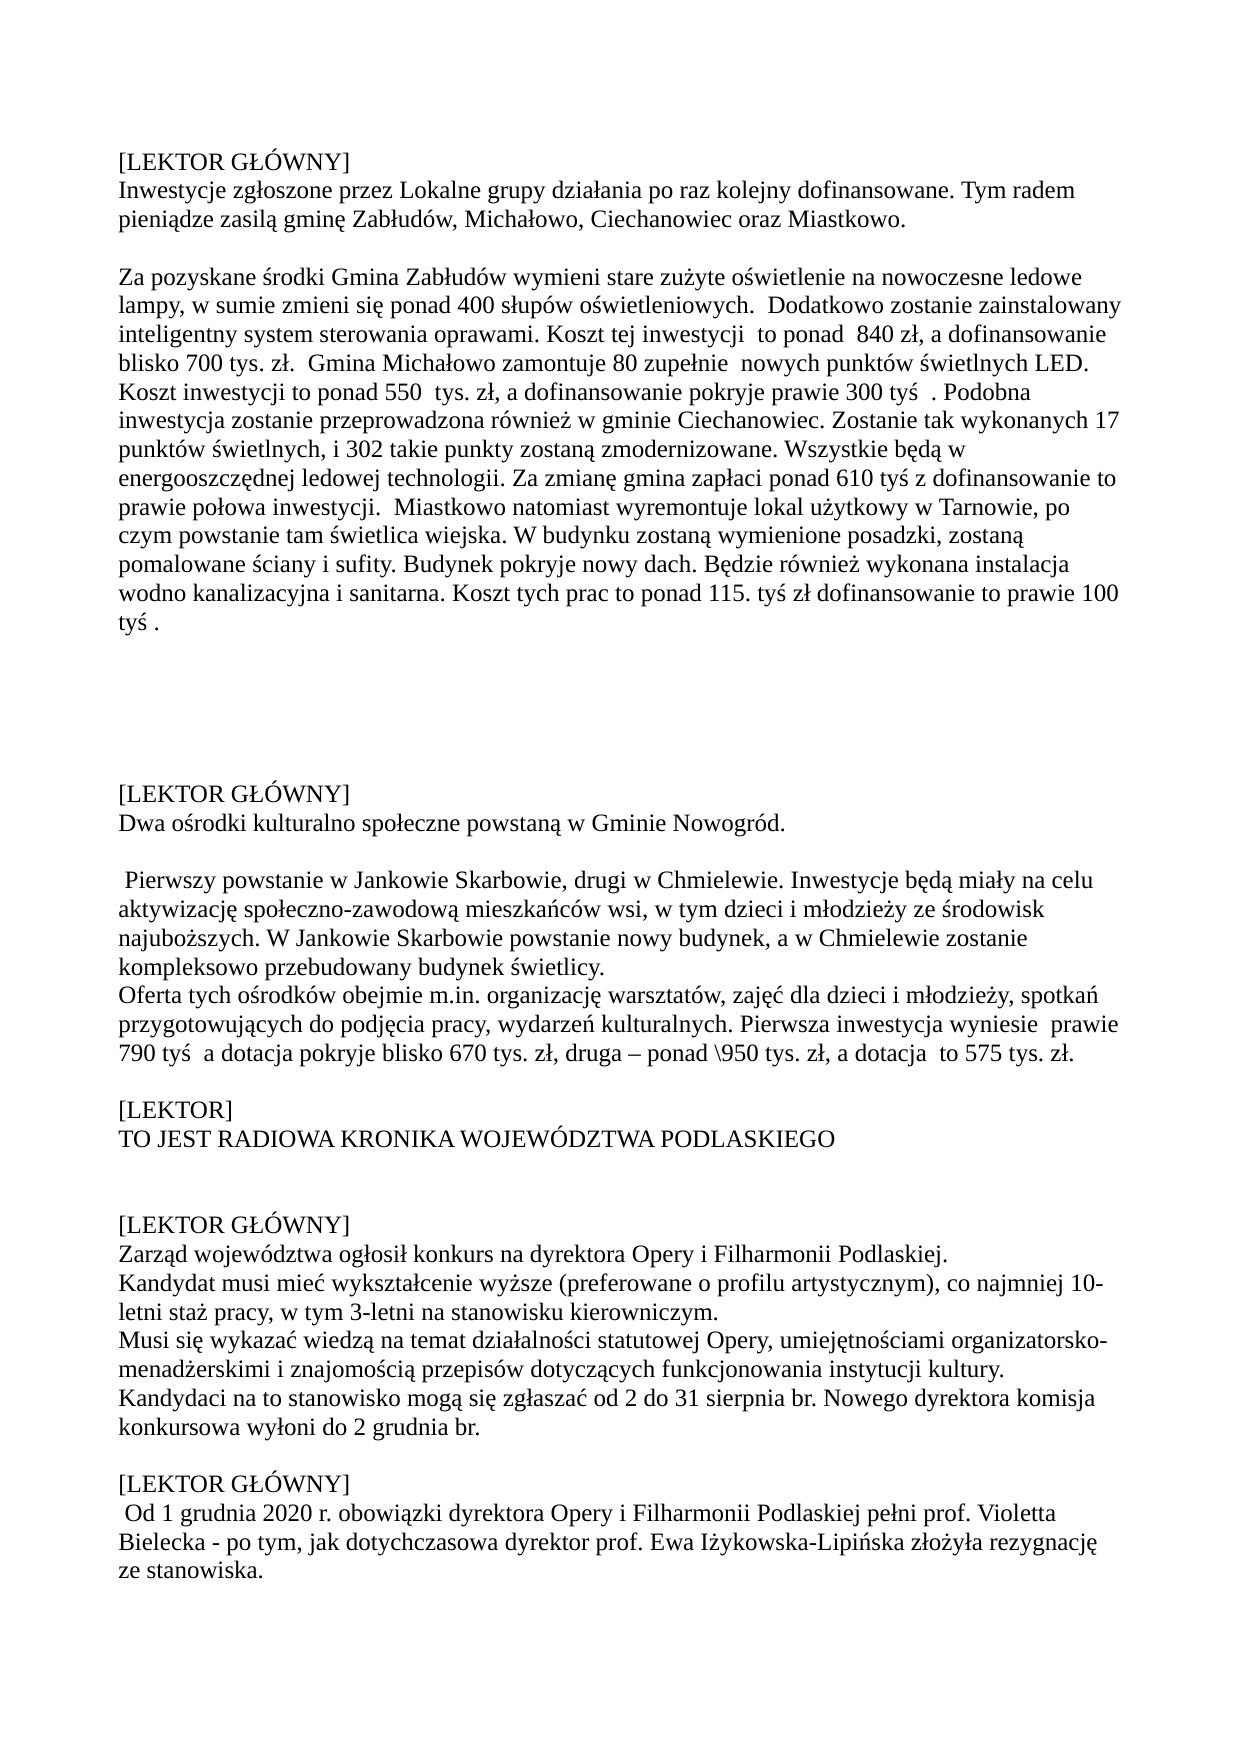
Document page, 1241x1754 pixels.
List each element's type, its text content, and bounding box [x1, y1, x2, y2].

text Pierwszy powstanie w Jankowie Skarbowie, drugi w Chmielewie. Inwestycje będą miały na celu aktywizację społeczno-zawodową mieszkańców wsi, w tym dzieci i młodzieży ze środowisk najuboższych. W Jankowie Skarbowie powstanie nowy budynek, a w Chmielewie zostanie kompleksowo przebudowany budynek świetlicy. [118, 866, 1122, 981]
text Zarząd województwa ogłosił konkurs na dyrektora Opery i Filharmonii Podlaskiej. [118, 1239, 1122, 1268]
text Od 1 grudnia 2020 r. obowiązki dyrektora Opery i Filharmonii Podlaskiej pełni prof. Violetta Bielecka - po tym, jak dotychczasowa dyrektor prof. Ewa Iżykowska-Lipińska złożyła rezygnację ze stanowiska. [118, 1498, 1122, 1584]
text Za pozyskane środki Gmina Zabłudów wymieni stare zużyte oświetlenie na nowoczesne ledowe lampy, w sumie zmieni się ponad 400 słupów oświetleniowych. Dodatkowo zostanie zainstalowany inteligentny system sterowania oprawami. Koszt tej inwestycji to ponad 840 zł, a dofinansowanie blisko 700 tys. zł. Gmina Michałowo zamontuje 80 zupełnie nowych punktów świetlnych LED. Koszt inwestycji to ponad 550 tys. zł, a dofinansowanie pokryje prawie 300 tyś . Podobna inwestycja zostanie przeprowadzona również w gminie Ciechanowiec. Zostanie tak wykonanych 17 punktów świetlnych, i 302 takie punkty zostaną zmodernizowane. Wszystkie będą w energooszczędnej ledowej technologii. Za zmianę gmina zapłaci ponad 610 tyś z dofinansowanie to prawie połowa inwestycji. Miastkowo natomiast wyremontuje lokal użytkowy w Tarnowie, po czym powstanie tam świetlica wiejska. W budynku zostaną wymienione posadzki, zostaną pomalowane ściany i sufity. Budynek pokryje nowy dach. Będzie również wykonana instalacja wodno kanalizacyjna i sanitarna. Koszt tych prac to ponad 115. tyś zł dofinansowanie to prawie 100 tyś . [118, 262, 1122, 636]
text Kandydaci na to stanowisko mogą się zgłaszać od 2 do 31 sierpnia br. Nowego dyrektora komisja konkursowa wyłoni do 2 grudnia br. [118, 1383, 1122, 1441]
text Oferta tych ośrodków obejmie m.in. organizację warsztatów, zajęć dla dzieci i młodzieży, spotkań przygotowujących do podjęcia pracy, wydarzeń kulturalnych. Pierwsza inwestycja wyniesie prawie 790 tyś a dotacja pokryje blisko 670 tys. zł, druga – ponad \950 tys. zł, a dotacja to 575 tys. zł. [118, 981, 1122, 1067]
text Kandydat musi mieć wykształcenie wyższe (preferowane o profilu artystycznym), co najmniej 10-letni staż pracy, w tym 3-letni na stanowisku kierowniczym. [118, 1268, 1122, 1326]
text [LEKTOR GŁÓWNY] [118, 147, 1122, 176]
text Dwa ośrodki kulturalno społeczne powstaną w Gminie Nowogród. [118, 808, 1122, 837]
text Inwestycje zgłoszone przez Lokalne grupy działania po raz kolejny dofinansowane. Tym radem pieniądze zasilą gminę Zabłudów, Michałowo, Ciechanowiec oraz Miastkowo. [118, 176, 1122, 233]
text [LEKTOR] [118, 1096, 1122, 1124]
text Musi się wykazać wiedzą na temat działalności statutowej Opery, umiejętnościami organizatorsko-menadżerskimi i znajomością przepisów dotyczących funkcjonowania instytucji kultury. [118, 1326, 1122, 1383]
text [LEKTOR GŁÓWNY] [118, 1211, 1122, 1239]
text [LEKTOR GŁÓWNY] [118, 1469, 1122, 1498]
text TO JEST RADIOWA KRONIKA WOJEWÓDZTWA PODLASKIEGO [118, 1124, 1122, 1153]
text [LEKTOR GŁÓWNY] [118, 779, 1122, 808]
